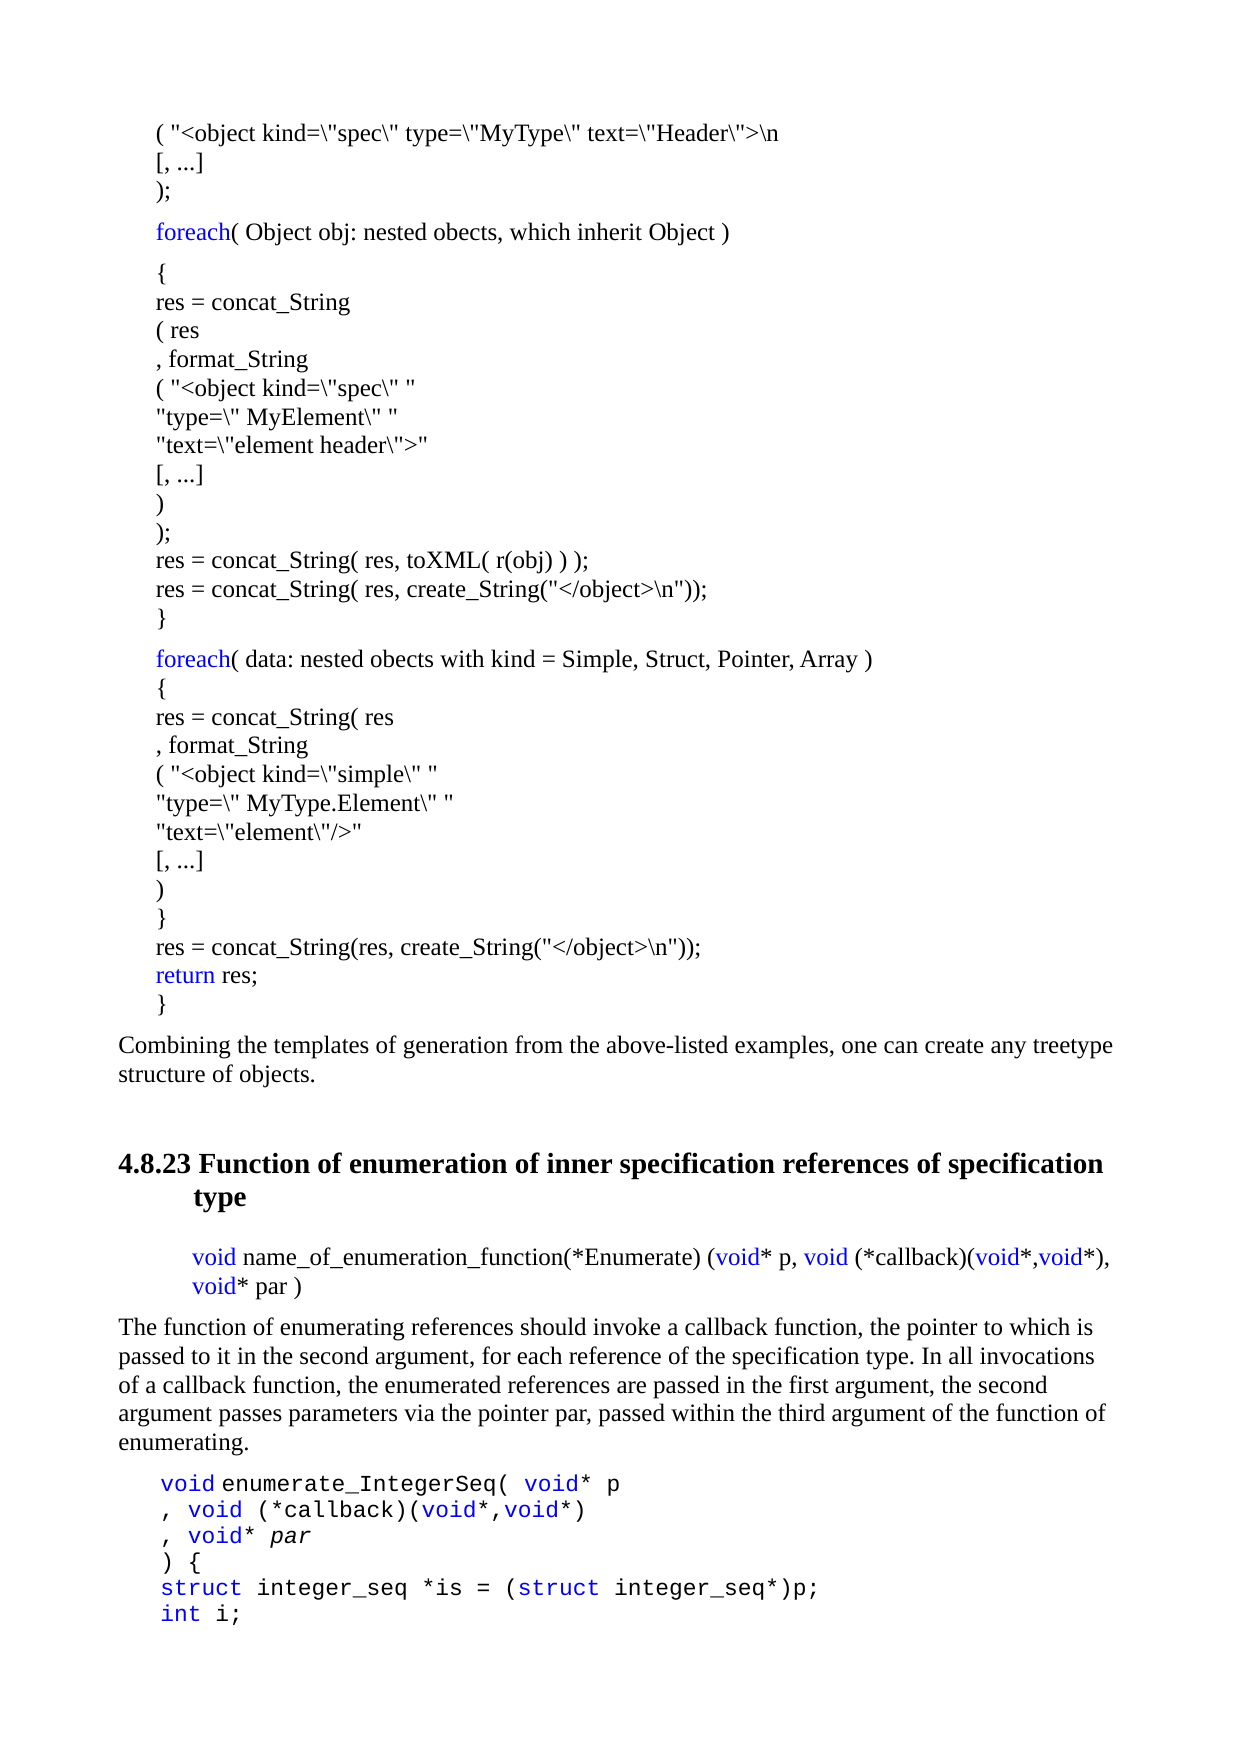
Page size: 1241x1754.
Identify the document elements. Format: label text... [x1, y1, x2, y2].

text ( "<object kind=\"spec\" type=\"MyType\" text=\"Header\">\n [, ...] ); [156, 118, 1122, 204]
text { res = concat_String ( res , format_String ( "<object kind=\"spec\" " "type=\" MyElement\" " "text=\"element header\">" [, ...] ) ); res = concat_String( res, toXML( r(obj) ) ); res = concat_String( res, create_String("</object>\n")); } [156, 258, 1122, 632]
text foreach( Object obj: nested obects, which inherit Object ) [156, 217, 1122, 246]
text void name_of_enumeration_function(*Enumerate) (void* p, void (*callback)(void*,void*), void* par ) [192, 1242, 1122, 1300]
subtitle 4.8.23 Function of enumeration of inner specification references of specification type [118, 1146, 1122, 1213]
text Combining the templates of generation from the above-listed examples, one can create any treetype structure of objects. [118, 1031, 1122, 1088]
text foreach( data: nested obects with kind = Simple, Struct, Pointer, Array ) { res = concat_String( res , format_String ( "<object kind=\"simple\" " "type=\" MyType.Element\" " "text=\"element\"/>" [, ...] ) } res = concat_String(res, create_String("</object>\n")); return res; } [156, 644, 1122, 1018]
text void enumerate_IntegerSeq( void* p , void (*callback)(void*,void*) , void* par ) { struct integer_seq *is = (struct integer_seq*)p; int i; [160, 1468, 1122, 1628]
text The function of enumerating references should invoke a callback function, the pointer to which is passed to it in the second argument, for each reference of the specification type. In all invocations of a callback function, the enumerated references are passed in the first argument, the second argument passes parameters via the pointer par, passed within the third argument of the function of enumerating. [118, 1312, 1122, 1456]
